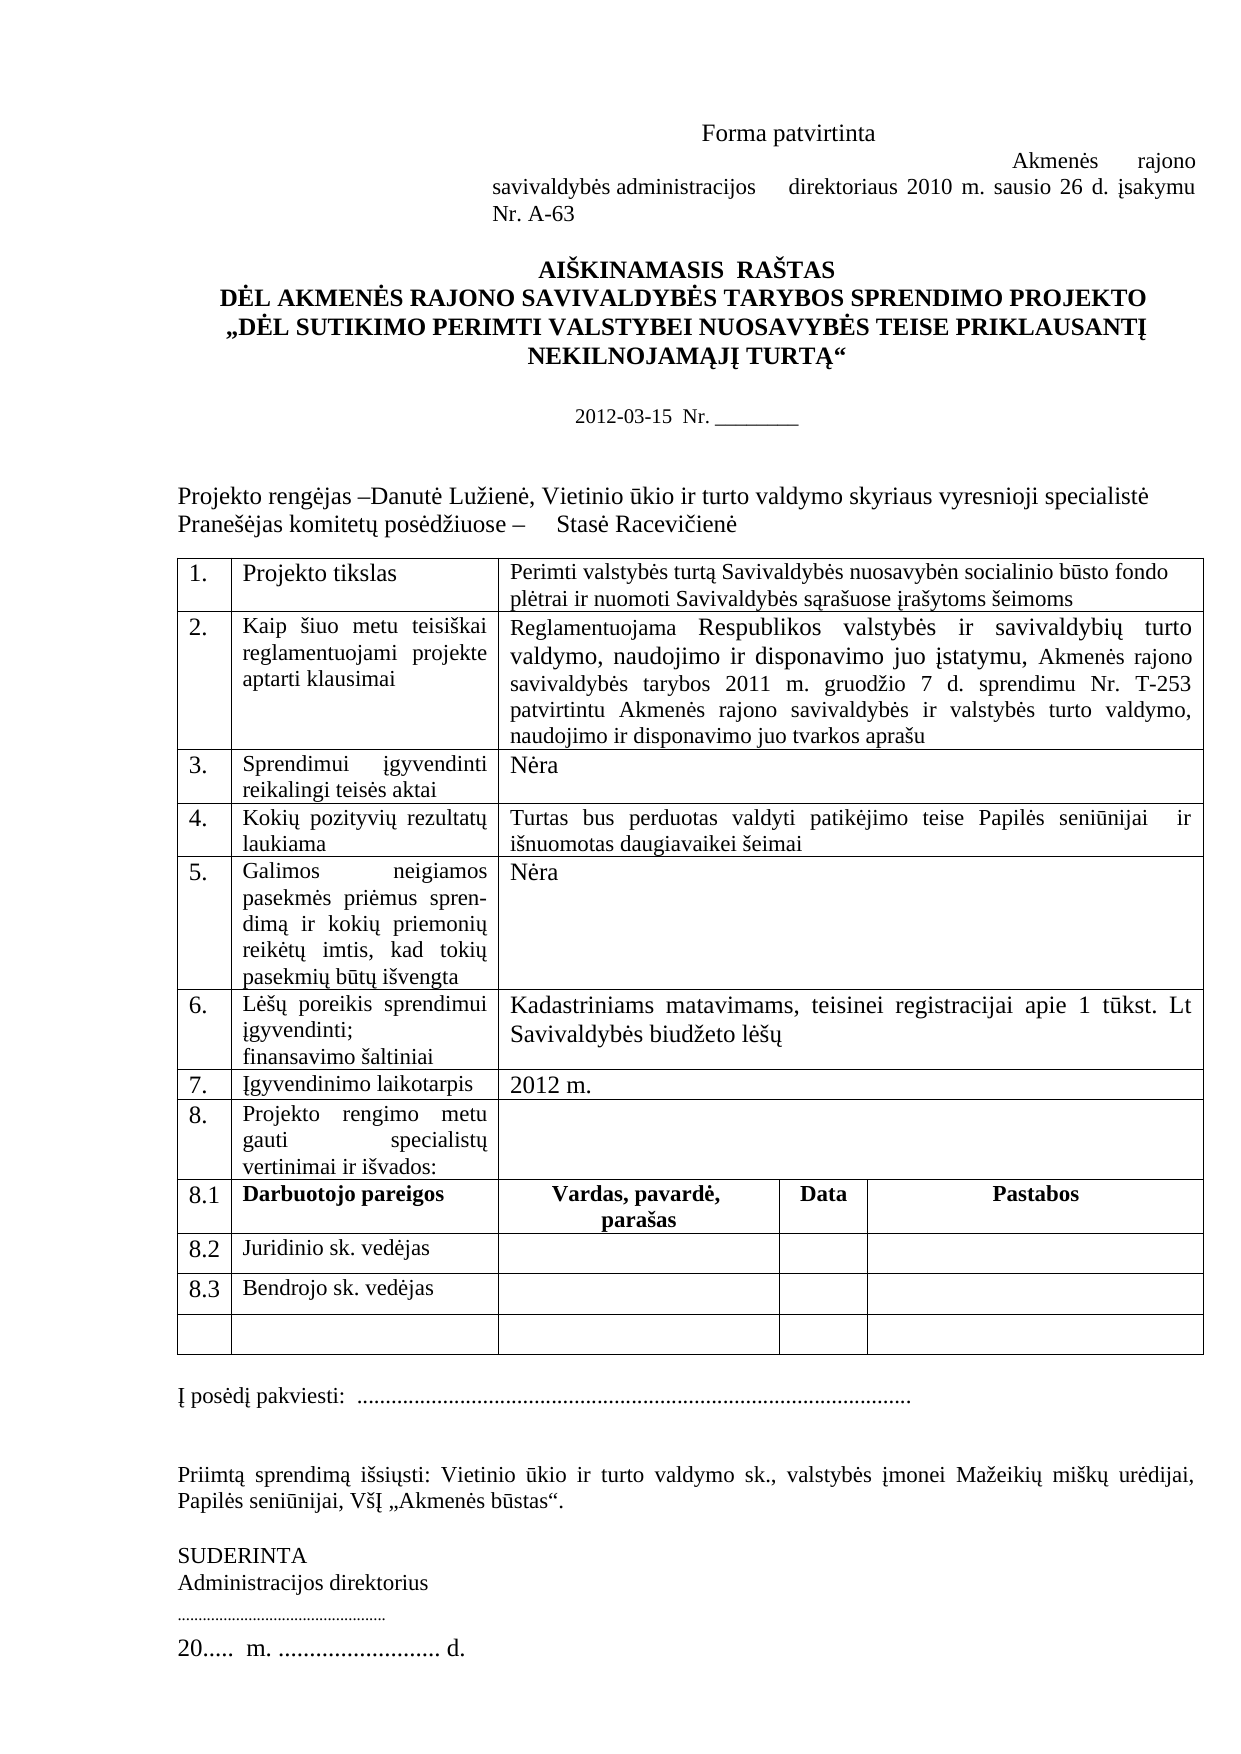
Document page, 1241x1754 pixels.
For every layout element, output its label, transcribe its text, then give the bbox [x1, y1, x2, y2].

table_cell 8. [178, 1100, 231, 1179]
table_cell Pastabos [868, 1180, 1203, 1233]
table_cell [868, 1274, 1203, 1314]
table_cell [868, 1234, 1203, 1273]
text Pranešėjas komitetų posėdžiuose – Stasė Racevičienė [177, 509, 1196, 538]
text SUDERINTA Administracijos direktorius [177, 1542, 1196, 1595]
table_cell Galimos neigiamos pasekmės priėmus spren-dimą ir kokių priemonių reikėtų imtis, kad tokių pasekmių būtų išvengta [232, 857, 498, 989]
table_cell Kadastriniams matavimams, teisinei registracijai apie 1 tūkst. Lt Savivaldybės biudžeto lėšų [499, 990, 1203, 1069]
table_cell Lėšų poreikis sprendimui įgyvendinti; finansavimo šaltiniai [232, 990, 498, 1069]
table_cell [780, 1274, 867, 1314]
table_cell Vardas, pavardė, parašas [499, 1180, 779, 1233]
table_cell 2012 m. [499, 1070, 1203, 1099]
table_header Perimti valstybės turtą Savivaldybės nuosavybėn socialinio būsto fondo plėtrai ir nuomoti Savivaldybės sąrašuose įrašytoms šeimoms [499, 559, 1203, 611]
table_cell Sprendimui įgyvendinti reikalingi teisės aktai [232, 750, 498, 802]
table_cell Kaip šiuo metu teisiškai reglamentuojami projekte aptarti klausimai [232, 612, 498, 749]
table_cell 8.2 [178, 1234, 231, 1273]
text AIŠKINAMASIS RAŠTAS [177, 255, 1196, 283]
table_cell [499, 1315, 779, 1354]
table_cell Reglamentuojama Respublikos valstybės ir savivaldybių turto valdymo, naudojimo ir disponavimo juo įstatymu, Akmenės rajono savivaldybės tarybos 2011 m. gruodžio 7 d. sprendimu Nr. T-253 patvirtintu Akmenės rajono savivaldybės ir valstybės turto valdymo, naudojimo ir disponavimo juo tvarkos aprašu [499, 612, 1203, 749]
table_cell Nėra [499, 750, 1203, 802]
table_cell Juridinio sk. vedėjas [232, 1234, 498, 1273]
text DĖL AKMENĖS RAJONO SAVIVALDYBĖS TARYBOS SPRENDIMO PROJEKTO [177, 283, 1196, 312]
table_cell 2. [178, 612, 231, 749]
table_header Projekto tikslas [232, 559, 498, 611]
table_cell Darbuotojo pareigos [232, 1180, 498, 1233]
table_cell Kokių pozityvių rezultatų laukiama [232, 804, 498, 856]
text Akmenės rajono savivaldybės administracijos direktoriaus 2010 m. sausio 26 d. įsakymu Nr. A-63 [492, 147, 1196, 226]
text Priimtą sprendimą išsiųsti: Vietinio ūkio ir turto valdymo sk., valstybės įmonei Mažeikių miškų urėdijai, Papilės seniūnijai, VšĮ „Akmenės būstas“. [177, 1461, 1196, 1513]
table_cell Įgyvendinimo laikotarpis [232, 1070, 498, 1099]
text .................................................. [177, 1604, 1196, 1624]
table_cell Bendrojo sk. vedėjas [232, 1274, 498, 1314]
table_cell Data [780, 1180, 867, 1233]
table_cell [178, 1315, 231, 1354]
text 2012-03-15 Nr. ________ [177, 404, 1196, 428]
table_cell Projekto rengimo metu gauti specialistų vertinimai ir išvados: [232, 1100, 498, 1179]
text Projekto rengėjas –Danutė Lužienė, Vietinio ūkio ir turto valdymo skyriaus vyresnioji specialistė [177, 481, 1196, 509]
table_cell [780, 1234, 867, 1273]
table_cell 8.3 [178, 1274, 231, 1314]
table_cell 5. [178, 857, 231, 989]
text Forma patvirtinta [177, 118, 1196, 147]
table_cell 4. [178, 804, 231, 856]
text Į posėdį pakviesti: ................................................................................................. [177, 1382, 1196, 1434]
table_header 1. [178, 559, 231, 611]
table_cell 3. [178, 750, 231, 802]
table_cell [780, 1315, 867, 1354]
table_cell 6. [178, 990, 231, 1069]
text 20..... m. .......................... d. [177, 1633, 1196, 1662]
table_cell 7. [178, 1070, 231, 1099]
table_cell [499, 1100, 1203, 1179]
table_cell [232, 1315, 498, 1354]
table_cell Turtas bus perduotas valdyti patikėjimo teise Papilės seniūnijai ir išnuomotas daugiavaikei šeimai [499, 804, 1203, 856]
table_cell [499, 1234, 779, 1273]
table_cell [499, 1274, 779, 1314]
table_cell 8.1 [178, 1180, 231, 1233]
table_cell [868, 1315, 1203, 1354]
text „DĖL SUTIKIMO PERIMTI VALSTYBEI NUOSAVYBĖS TEISE PRIKLAUSANTĮ NEKILNOJAMĄJĮ TURTĄ“ [177, 312, 1196, 370]
table_cell Nėra [499, 857, 1203, 989]
